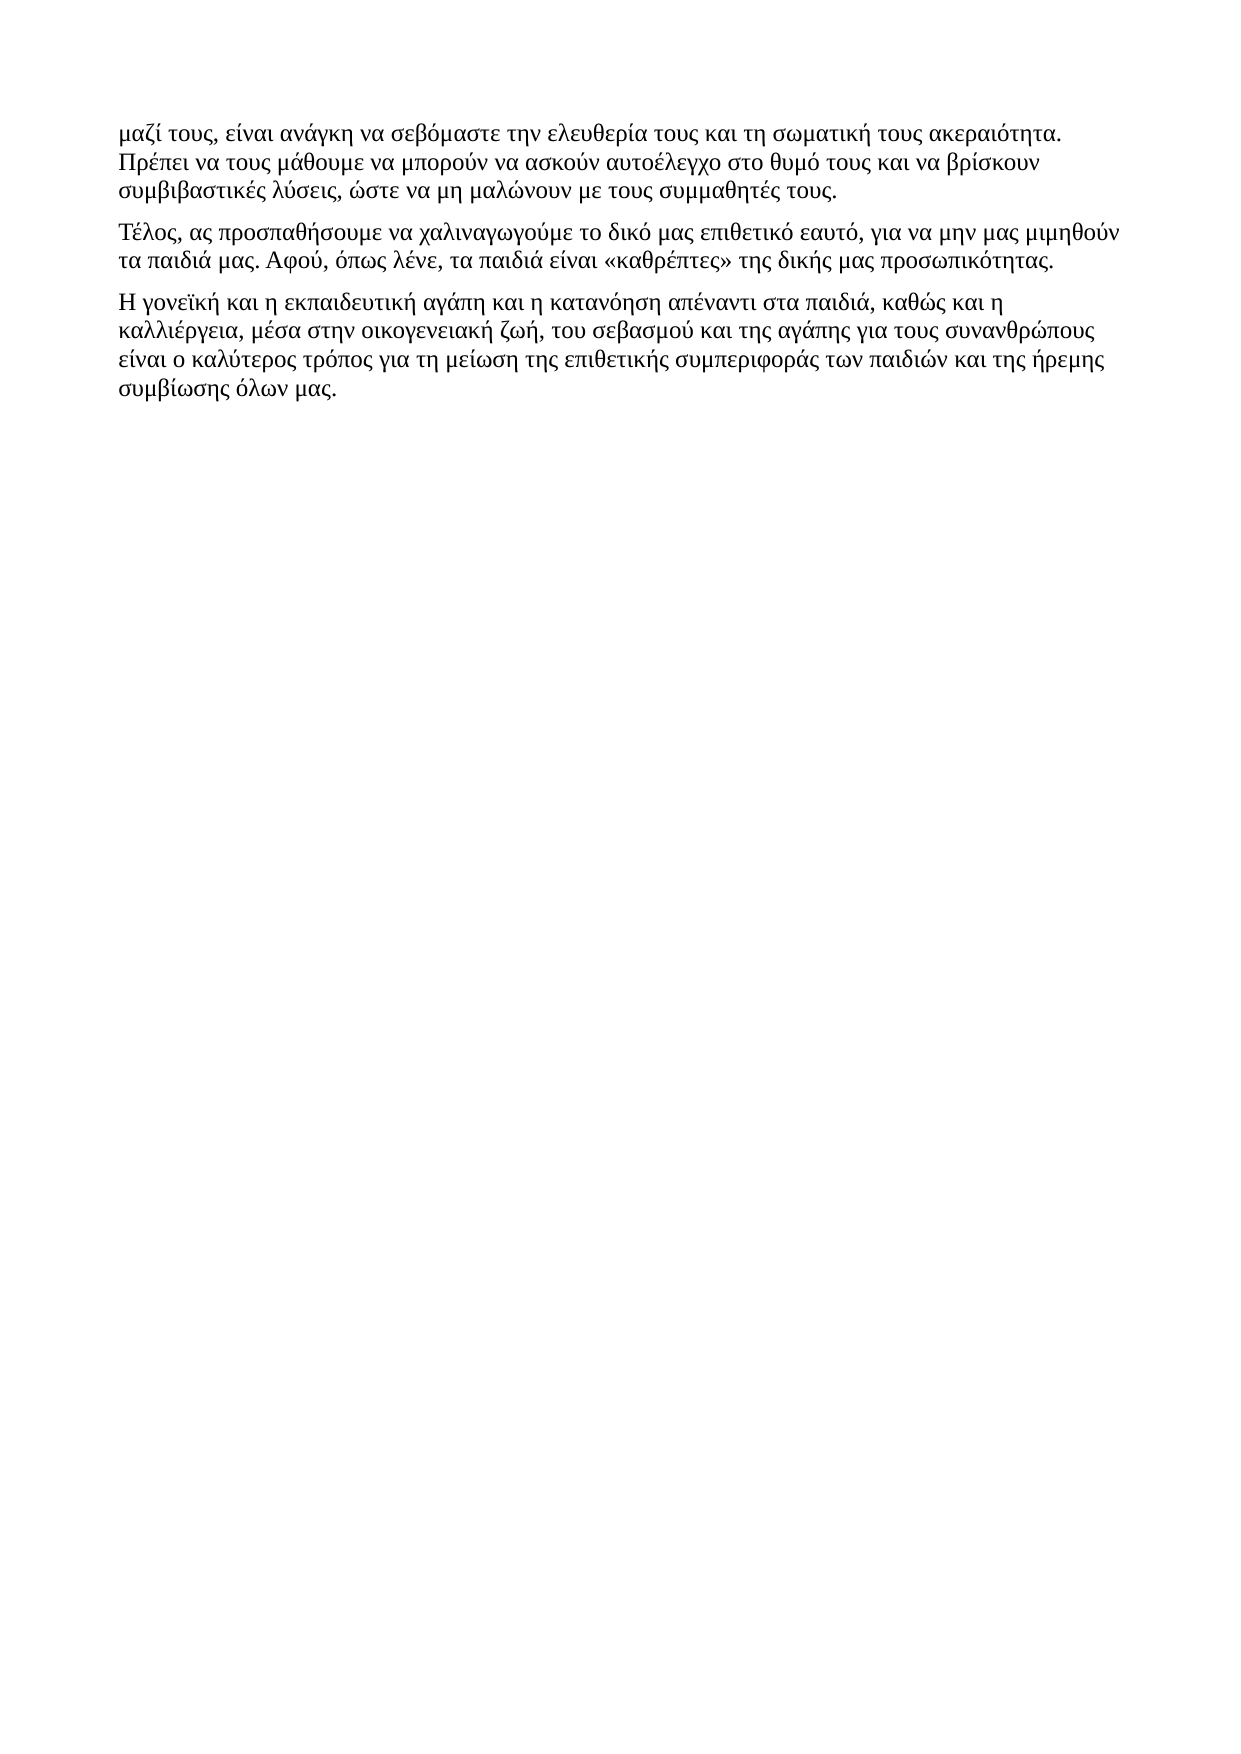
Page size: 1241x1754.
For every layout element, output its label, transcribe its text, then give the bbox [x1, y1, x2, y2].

text Η γονεϊκή και η εκπαιδευτική αγάπη και η κατανόηση απέναντι στα παιδιά, καθώς και η καλλιέργεια, μέσα στην οικογενειακή ζωή, του σεβασμού και της αγάπης για τους συνανθρώπους είναι ο καλύτερος τρόπος για τη μείωση της επιθετικής συμπεριφοράς των παιδιών και της ήρεμης συμβίωσης όλων μας. [118, 287, 1122, 402]
text μαζί τους, είναι ανάγκη να σεβόμαστε την ελευθερία τους και τη σωματική τους ακεραιότητα. Πρέπει να τους μάθουμε να μπορούν να ασκούν αυτοέλεγχο στο θυμό τους και να βρίσκουν συμβιβαστικές λύσεις, ώστε να μη μαλώνουν με τους συμμαθητές τους. [118, 118, 1122, 204]
text Τέλος, ας προσπαθήσουμε να χαλιναγωγούμε το δικό μας επιθετικό εαυτό, για να μην μας μιμηθούν τα παιδιά μας. Αφού, όπως λένε, τα παιδιά είναι «καθρέπτες» της δικής μας προσωπικότητας. [118, 217, 1122, 274]
